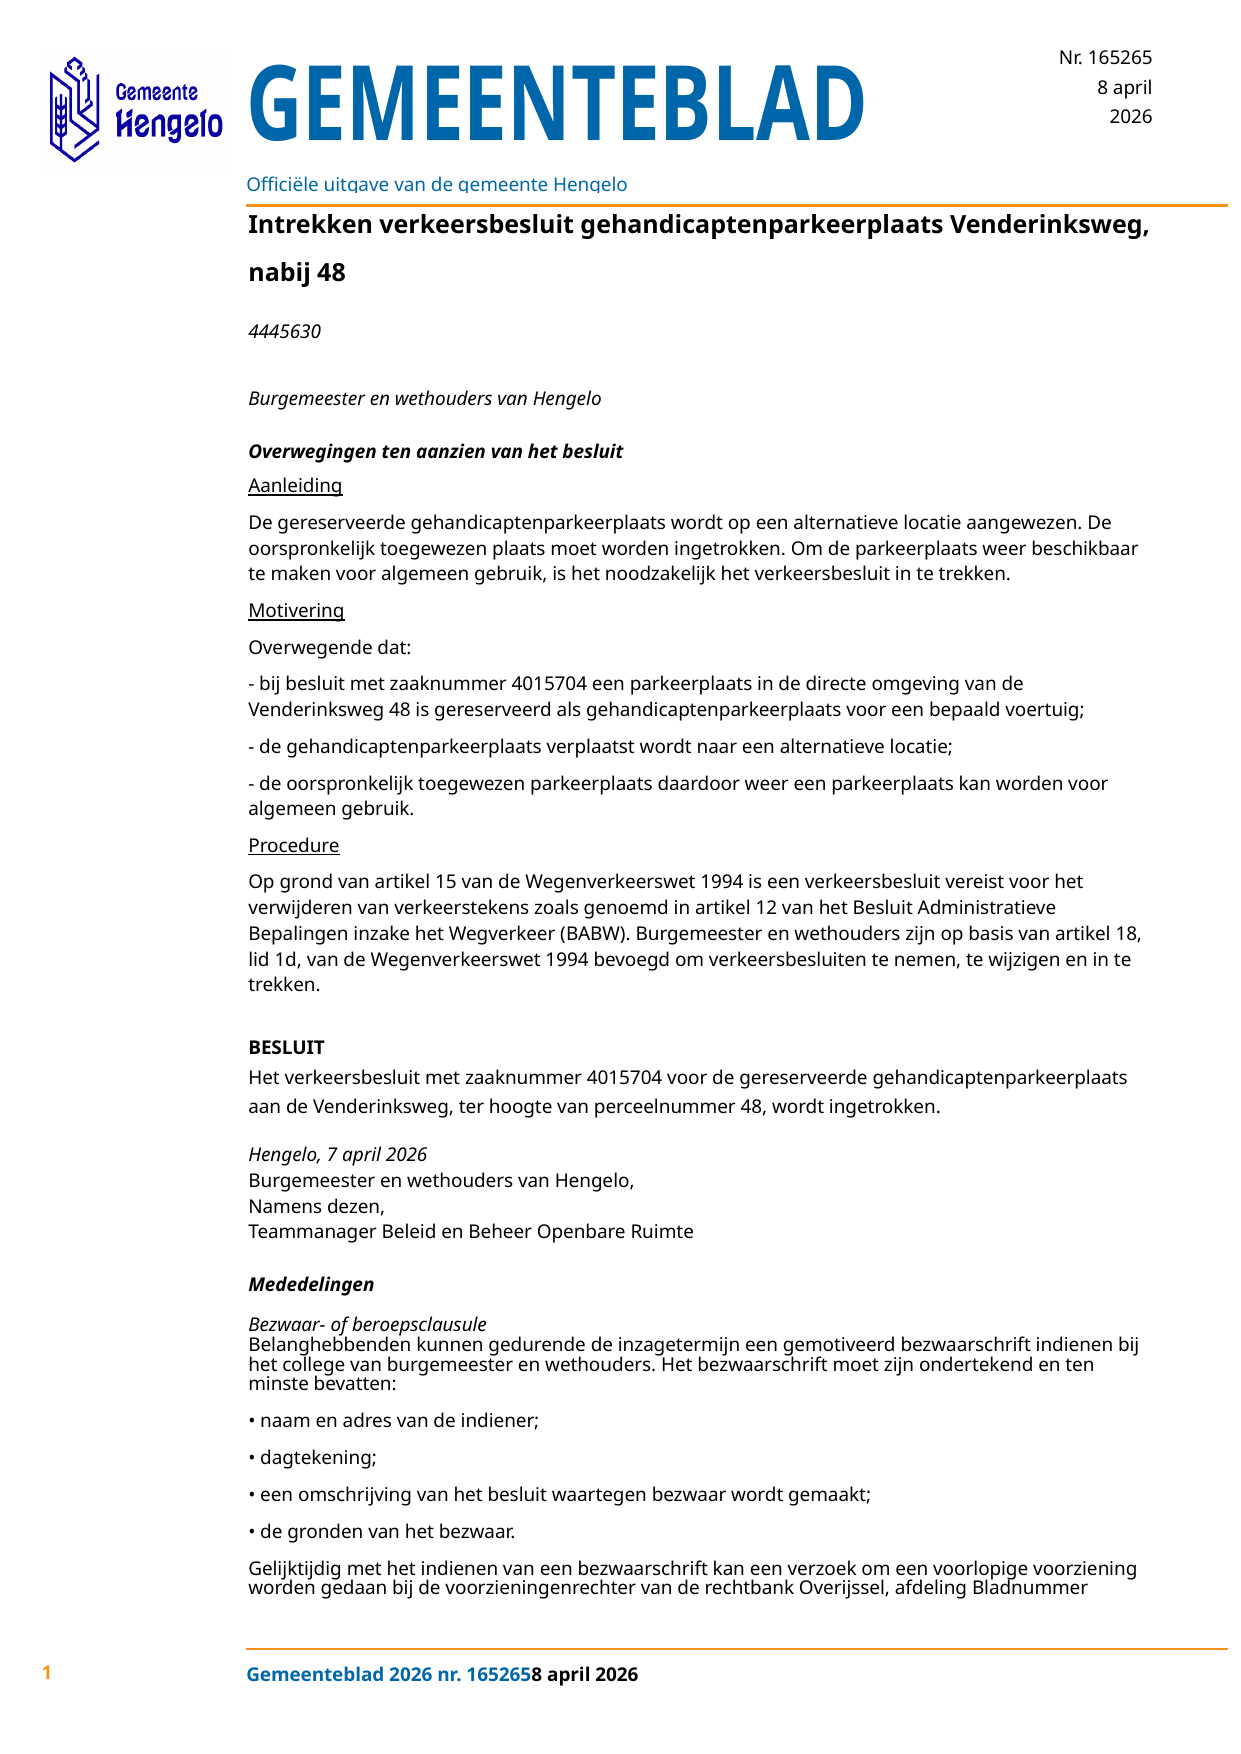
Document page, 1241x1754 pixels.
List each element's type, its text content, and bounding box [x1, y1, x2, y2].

text Aanleiding [248, 472, 1152, 498]
text Belanghebbenden kunnen gedurende de inzagetermijn een gemotiveerd bezwaarschrift indienen bij het college van burgemeester en wethouders. Het bezwaarschrift moet zijn ondertekend en ten minste bevatten: [248, 1336, 1152, 1394]
text Namens dezen, [248, 1193, 1152, 1218]
text Motivering [248, 597, 1152, 623]
text Hengelo, 7 april 2026 [248, 1141, 1152, 1167]
text - de oorspronkelijk toegewezen parkeerplaats daardoor weer een parkeerplaats kan worden voor algemeen gebruik. [248, 770, 1152, 821]
text De gereserveerde gehandicaptenparkeerplaats wordt op een alternatieve locatie aangewezen. De oorspronkelijk toegewezen plaats moet worden ingetrokken. Om de parkeerplaats weer beschikbaar te maken voor algemeen gebruik, is het noodzakelijk het verkeersbesluit in te trekken. [248, 509, 1152, 586]
text • dagtekening; [248, 1449, 1152, 1468]
text • naam en adres van de indiener; [248, 1412, 1152, 1431]
picture [41, 47, 231, 172]
text BESLUIT [248, 1034, 1152, 1060]
text Procedure [248, 832, 1152, 858]
text Op grond van artikel 15 van de Wegenverkeerswet 1994 is een verkeersbesluit vereist voor het verwijderen van verkeerstekens zoals genoemd in artikel 12 van het Besluit Administratieve Bepalingen inzake het Wegverkeer (BABW). Burgemeester en wethouders zijn op basis van artikel 18, lid 1d, van de Wegenverkeerswet 1994 bevoegd om verkeersbesluiten te nemen, te wijzigen en in te trekken. [248, 869, 1152, 997]
text Teammanager Beleid en Beheer Openbare Ruimte [248, 1218, 1152, 1244]
text Burgemeester en wethouders van Hengelo, [248, 1167, 1152, 1193]
text • een omschrijving van het besluit waartegen bezwaar wordt gemaakt; [248, 1486, 1152, 1505]
text • de gronden van het bezwaar. [248, 1523, 1152, 1542]
text - bij besluit met zaaknummer 4015704 een parkeerplaats in de directe omgeving van de Venderinksweg 48 is gereserveerd als gehandicaptenparkeerplaats voor een bepaald voertuig; [248, 671, 1152, 722]
text - de gehandicaptenparkeerplaats verplaatst wordt naar een alternatieve locatie; [248, 733, 1152, 759]
text Burgemeester en wethouders van Hengelo [248, 386, 1152, 411]
text Overwegingen ten aanzien van het besluit [248, 438, 1152, 464]
text Mededelingen [248, 1271, 1152, 1297]
text Gelijktijdig met het indienen van een bezwaarschrift kan een verzoek om een voorlopige voorziening worden gedaan bij de voorzieningenrechter van de rechtbank Overijssel, afdeling Bladnummer [248, 1560, 1152, 1598]
text 4445630 [248, 318, 1152, 344]
text Intrekken verkeersbesluit gehandicaptenparkeerplaats Venderinksweg, nabij 48 [248, 207, 1152, 288]
text Bezwaar- of beroepsclausule [248, 1311, 1152, 1336]
text Overwegende dat: [248, 634, 1152, 660]
text Het verkeersbesluit met zaaknummer 4015704 voor de gereserveerde gehandicaptenparkeerplaats aan de Venderinksweg, ter hoogte van perceelnummer 48, wordt ingetrokken. [248, 1064, 1152, 1119]
